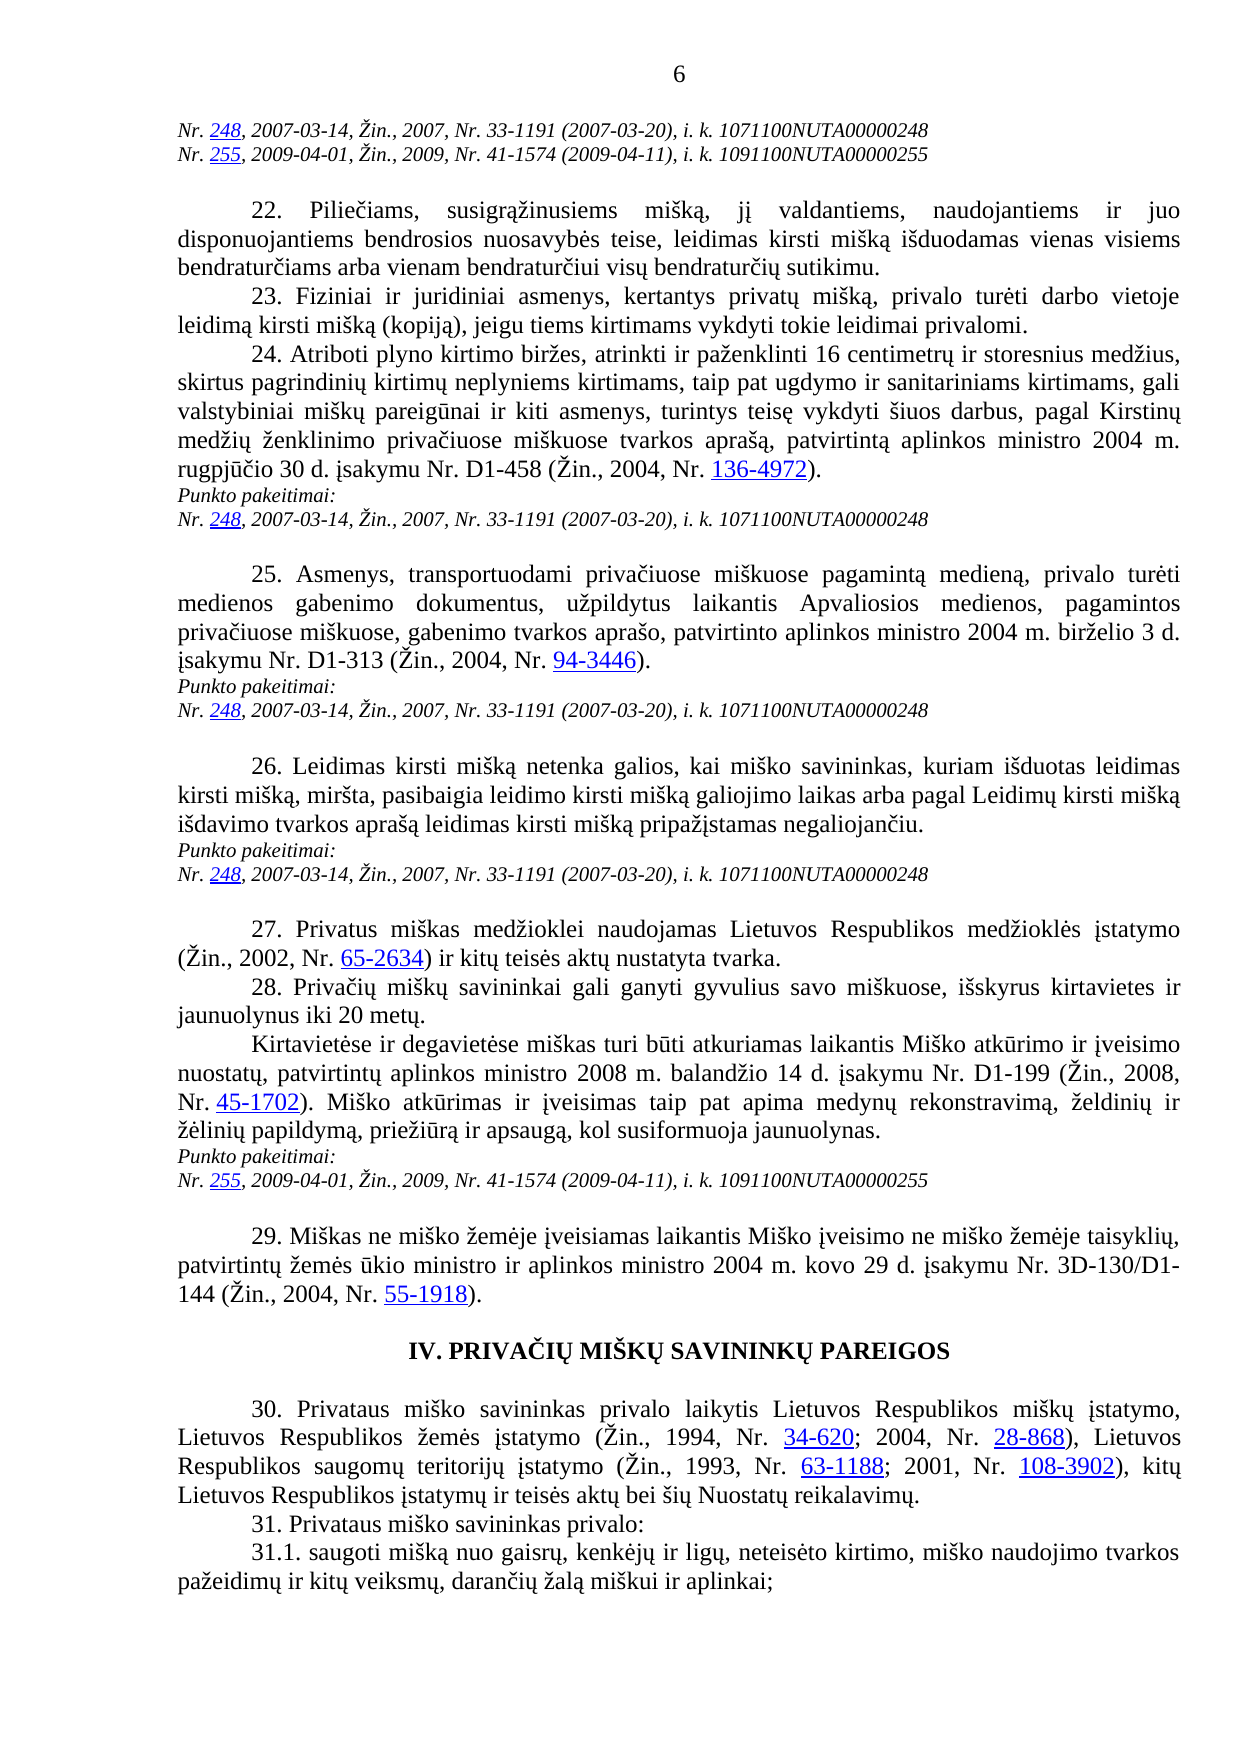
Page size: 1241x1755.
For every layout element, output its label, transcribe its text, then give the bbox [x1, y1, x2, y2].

text 29. Miškas ne miško žemėje įveisiamas laikantis Miško įveisimo ne miško žemėje taisyklių, patvirtintų žemės ūkio ministro ir aplinkos ministro 2004 m. kovo 29 d. įsakymu Nr. 3D-130/D1-144 (Žin., 2004, Nr. 55-1918). [177, 1221, 1181, 1307]
text IV. PRIVAČIŲ MIŠKŲ SAVININKŲ PAREIGOS [177, 1336, 1181, 1365]
text 31.1. saugoti mišką nuo gaisrų, kenkėjų ir ligų, neteisėto kirtimo, miško naudojimo tvarkos pažeidimų ir kitų veiksmų, darančių žalą miškui ir aplinkai; [177, 1537, 1181, 1595]
text Nr. 248, 2007-03-14, Žin., 2007, Nr. 33-1191 (2007-03-20), i. k. 1071100NUTA00000248 [177, 698, 1181, 722]
text 27. Privatus miškas medžioklei naudojamas Lietuvos Respublikos medžioklės įstatymo (Žin., 2002, Nr. 65-2634) ir kitų teisės aktų nustatyta tvarka. [177, 914, 1181, 972]
text 31. Privataus miško savininkas privalo: [177, 1509, 1181, 1537]
text Nr. 248, 2007-03-14, Žin., 2007, Nr. 33-1191 (2007-03-20), i. k. 1071100NUTA00000248 [177, 862, 1181, 886]
text Punkto pakeitimai: [177, 1144, 1181, 1168]
text Punkto pakeitimai: [177, 674, 1181, 698]
text 22. Piliečiams, susigrąžinusiems mišką, jį valdantiems, naudojantiems ir juo disponuojantiems bendrosios nuosavybės teise, leidimas kirsti mišką išduodamas vienas visiems bendraturčiams arba vienam bendraturčiui visų bendraturčių sutikimu. [177, 195, 1181, 281]
text Nr. 255, 2009-04-01, Žin., 2009, Nr. 41-1574 (2009-04-11), i. k. 1091100NUTA00000255 [177, 1168, 1181, 1192]
text 30. Privataus miško savininkas privalo laikytis Lietuvos Respublikos miškų įstatymo, Lietuvos Respublikos žemės įstatymo (Žin., 1994, Nr. 34-620; 2004, Nr. 28-868), Lietuvos Respublikos saugomų teritorijų įstatymo (Žin., 1993, Nr. 63-1188; 2001, Nr. 108-3902), kitų Lietuvos Respublikos įstatymų ir teisės aktų bei šių Nuostatų reikalavimų. [177, 1394, 1181, 1509]
text Nr. 248, 2007-03-14, Žin., 2007, Nr. 33-1191 (2007-03-20), i. k. 1071100NUTA00000248 [177, 507, 1181, 531]
text Nr. 248, 2007-03-14, Žin., 2007, Nr. 33-1191 (2007-03-20), i. k. 1071100NUTA00000248 [177, 118, 1181, 142]
text 28. Privačių miškų savininkai gali ganyti gyvulius savo miškuose, išskyrus kirtavietes ir jaunuolynus iki 20 metų. [177, 972, 1181, 1029]
text Nr. 255, 2009-04-01, Žin., 2009, Nr. 41-1574 (2009-04-11), i. k. 1091100NUTA00000255 [177, 142, 1181, 166]
text Punkto pakeitimai: [177, 837, 1181, 862]
text 25. Asmenys, transportuodami privačiuose miškuose pagamintą medieną, privalo turėti medienos gabenimo dokumentus, užpildytus laikantis Apvaliosios medienos, pagamintos privačiuose miškuose, gabenimo tvarkos aprašo, patvirtinto aplinkos ministro 2004 m. birželio 3 d. įsakymu Nr. D1-313 (Žin., 2004, Nr. 94-3446). [177, 559, 1181, 674]
text 24. Atriboti plyno kirtimo biržes, atrinkti ir paženklinti 16 centimetrų ir storesnius medžius, skirtus pagrindinių kirtimų neplyniems kirtimams, taip pat ugdymo ir sanitariniams kirtimams, gali valstybiniai miškų pareigūnai ir kiti asmenys, turintys teisę vykdyti šiuos darbus, pagal Kirstinų medžių ženklinimo privačiuose miškuose tvarkos aprašą, patvirtintą aplinkos ministro 2004 m. rugpjūčio 30 d. įsakymu Nr. D1-458 (Žin., 2004, Nr. 136-4972). [177, 339, 1181, 482]
text Punkto pakeitimai: [177, 482, 1181, 507]
text 23. Fiziniai ir juridiniai asmenys, kertantys privatų mišką, privalo turėti darbo vietoje leidimą kirsti mišką (kopiją), jeigu tiems kirtimams vykdyti tokie leidimai privalomi. [177, 281, 1181, 339]
text 26. Leidimas kirsti mišką netenka galios, kai miško savininkas, kuriam išduotas leidimas kirsti mišką, miršta, pasibaigia leidimo kirsti mišką galiojimo laikas arba pagal Leidimų kirsti mišką išdavimo tvarkos aprašą leidimas kirsti mišką pripažįstamas negaliojančiu. [177, 751, 1181, 837]
text Kirtavietėse ir degavietėse miškas turi būti atkuriamas laikantis Miško atkūrimo ir įveisimo nuostatų, patvirtintų aplinkos ministro 2008 m. balandžio 14 d. įsakymu Nr. D1-199 (Žin., 2008, Nr. 45-1702). Miško atkūrimas ir įveisimas taip pat apima medynų rekonstravimą, želdinių ir žėlinių papildymą, priežiūrą ir apsaugą, kol susiformuoja jaunuolynas. [177, 1029, 1181, 1144]
